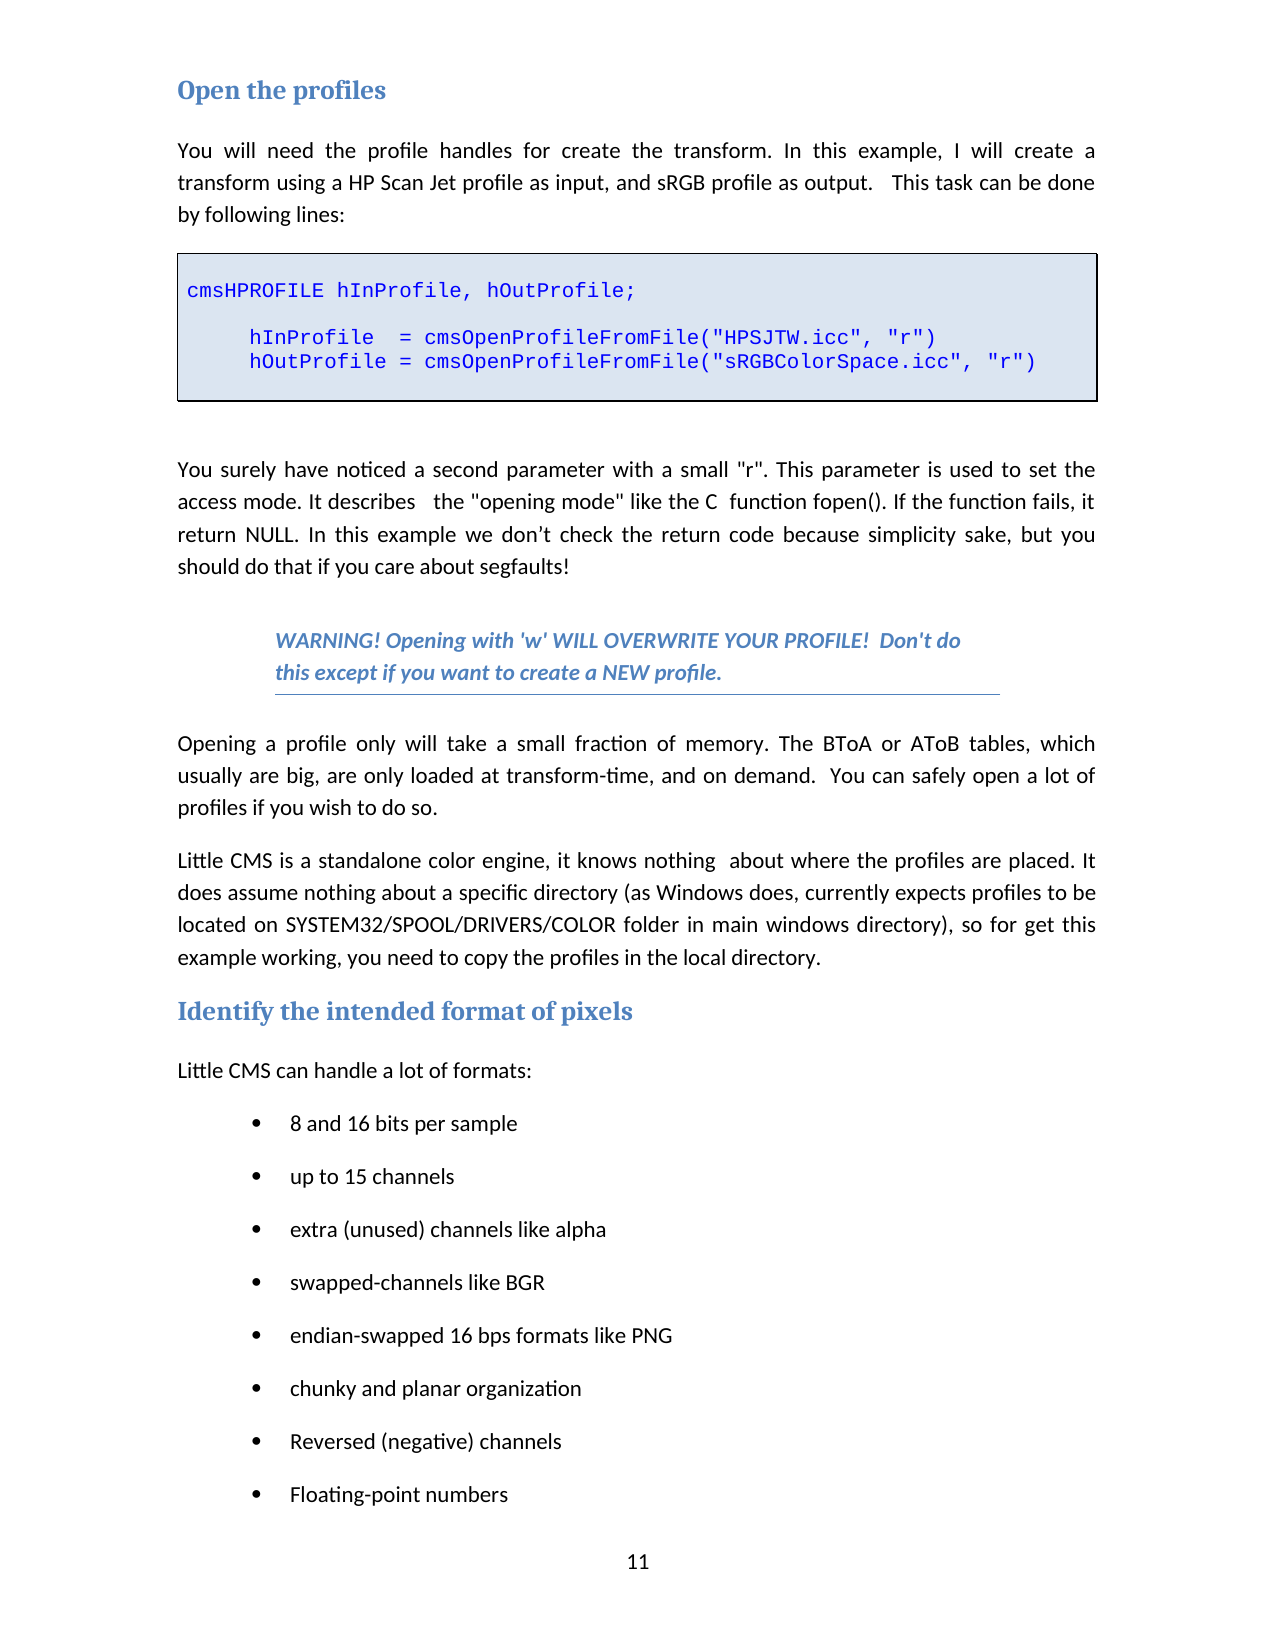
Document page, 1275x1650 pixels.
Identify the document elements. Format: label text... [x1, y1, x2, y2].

text cmsHPROFILE hInProfile, hOutProfile; [178, 277, 1096, 300]
text Opening a profile only will take a small fraction of memory. The BToA or AToB tables, which usually are big, are only loaded at transform-time, and on demand. You can safely open a lot of profiles if you wish to do so. [177, 729, 1098, 821]
list endian-swapped 16 bps formats like PNG [252, 1321, 1098, 1349]
text hInProfile = cmsOpenProfileFromFile("HPSJTW.icc", "r") [178, 324, 1096, 348]
text Little CMS can handle a lot of formats: [177, 1056, 1098, 1084]
list chunky and planar organization [252, 1374, 1098, 1402]
subtitle Open the profiles [177, 75, 1098, 106]
list swapped-channels like BGR [252, 1268, 1098, 1296]
text hOutProfile = cmsOpenProfileFromFile("sRGBColorSpace.icc", "r") [178, 348, 1096, 371]
list 8 and 16 bits per sample [252, 1109, 1098, 1137]
list extra (unused) channels like alpha [252, 1215, 1098, 1243]
list up to 15 channels [252, 1162, 1098, 1190]
text WARNING! Opening with 'w' WILL OVERWRITE YOUR PROFILE! Don't do this except if you want to create a NEW profile. [275, 626, 1000, 694]
subtitle Identify the intended format of pixels [177, 996, 1098, 1027]
list Floating-point numbers [252, 1481, 1098, 1508]
list Reversed (negative) channels [252, 1427, 1098, 1456]
text You surely have noticed a second parameter with a small "r". This parameter is used to set the access mode. It describes the "opening mode" like the C function fopen(). If the function fails, it return NULL. In this example we don’t check the return code because simplicity sake, but you should do that if you care about segfaults! [177, 455, 1098, 580]
text Little CMS is a standalone color engine, it knows nothing about where the profiles are placed. It does assume nothing about a specific directory (as Windows does, currently expects profiles to be located on SYSTEM32/SPOOL/DRIVERS/COLOR folder in main windows directory), so for get this example working, you need to copy the profiles in the local directory. [177, 846, 1098, 971]
text You will need the profile handles for create the transform. In this example, I will create a transform using a HP Scan Jet profile as input, and sRGB profile as output. This task can be done by following lines: [177, 136, 1098, 228]
